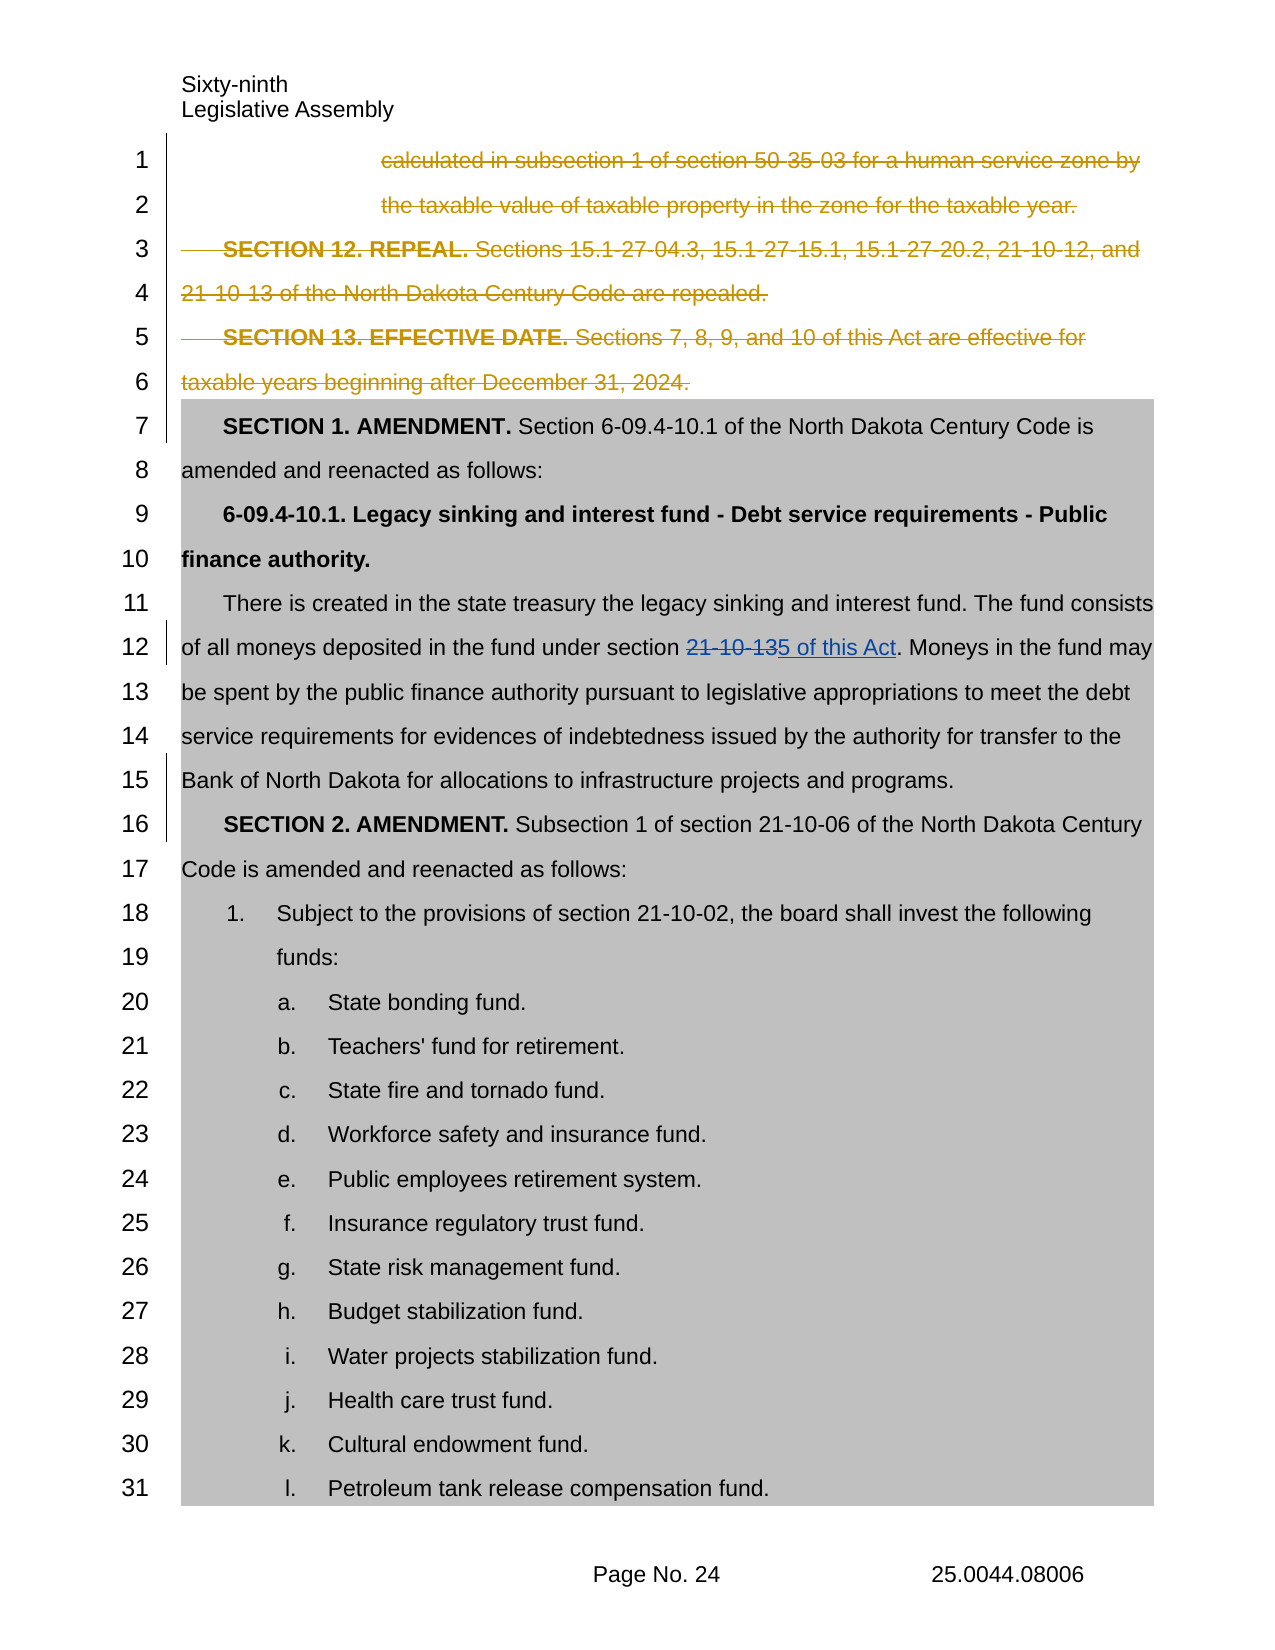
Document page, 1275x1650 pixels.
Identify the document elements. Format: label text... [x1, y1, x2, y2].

text f. Insurance regulatory trust fund. [181, 1196, 1154, 1240]
text SECTION 1. AMENDMENT. Section 6‑09.4‑10.1 of the North Dakota Century Code is amended and reenacted as follows: [181, 399, 1154, 487]
text g. State risk management fund. [181, 1240, 1154, 1284]
text c. State fire and tornado fund. [181, 1063, 1154, 1107]
text b. Teachers' fund for retirement. [181, 1019, 1154, 1063]
text i. Water projects stabilization fund. [181, 1329, 1154, 1373]
text a. State bonding fund. [181, 974, 1154, 1019]
subtitle 6‑09.4‑10.1. Legacy sinking and interest fund ‑ Debt service requirements ‑ Public finance authority. [181, 487, 1154, 576]
text h. Budget stabilization fund. [181, 1284, 1154, 1329]
text e. Public employees retirement system. [181, 1152, 1154, 1196]
text l. Petroleum tank release compensation fund. [181, 1461, 1154, 1506]
text j. Health care trust fund. [181, 1373, 1154, 1417]
text SECTION 2. AMENDMENT. Subsection 1 of section 21‑10‑06 of the North Dakota Century Code is amended and reenacted as follows: [181, 797, 1154, 886]
text There is created in the state treasury the legacy sinking and interest fund. The fund consists of all moneys deposited in the fund under section 5 of this Act. Moneys in the fund may be spent by the public finance authority pursuant to legislative appropriations to meet the debt service requirements for evidences of indebtedness issued by the authority for transfer to the Bank of North Dakota for allocations to infrastructure projects and programs. [181, 576, 1154, 797]
text d. Workforce safety and insurance fund. [181, 1107, 1154, 1152]
text k. Cultural endowment fund. [181, 1417, 1154, 1461]
text 1. Subject to the provisions of section 21‑10‑02, the board shall invest the following funds: [181, 886, 1154, 974]
